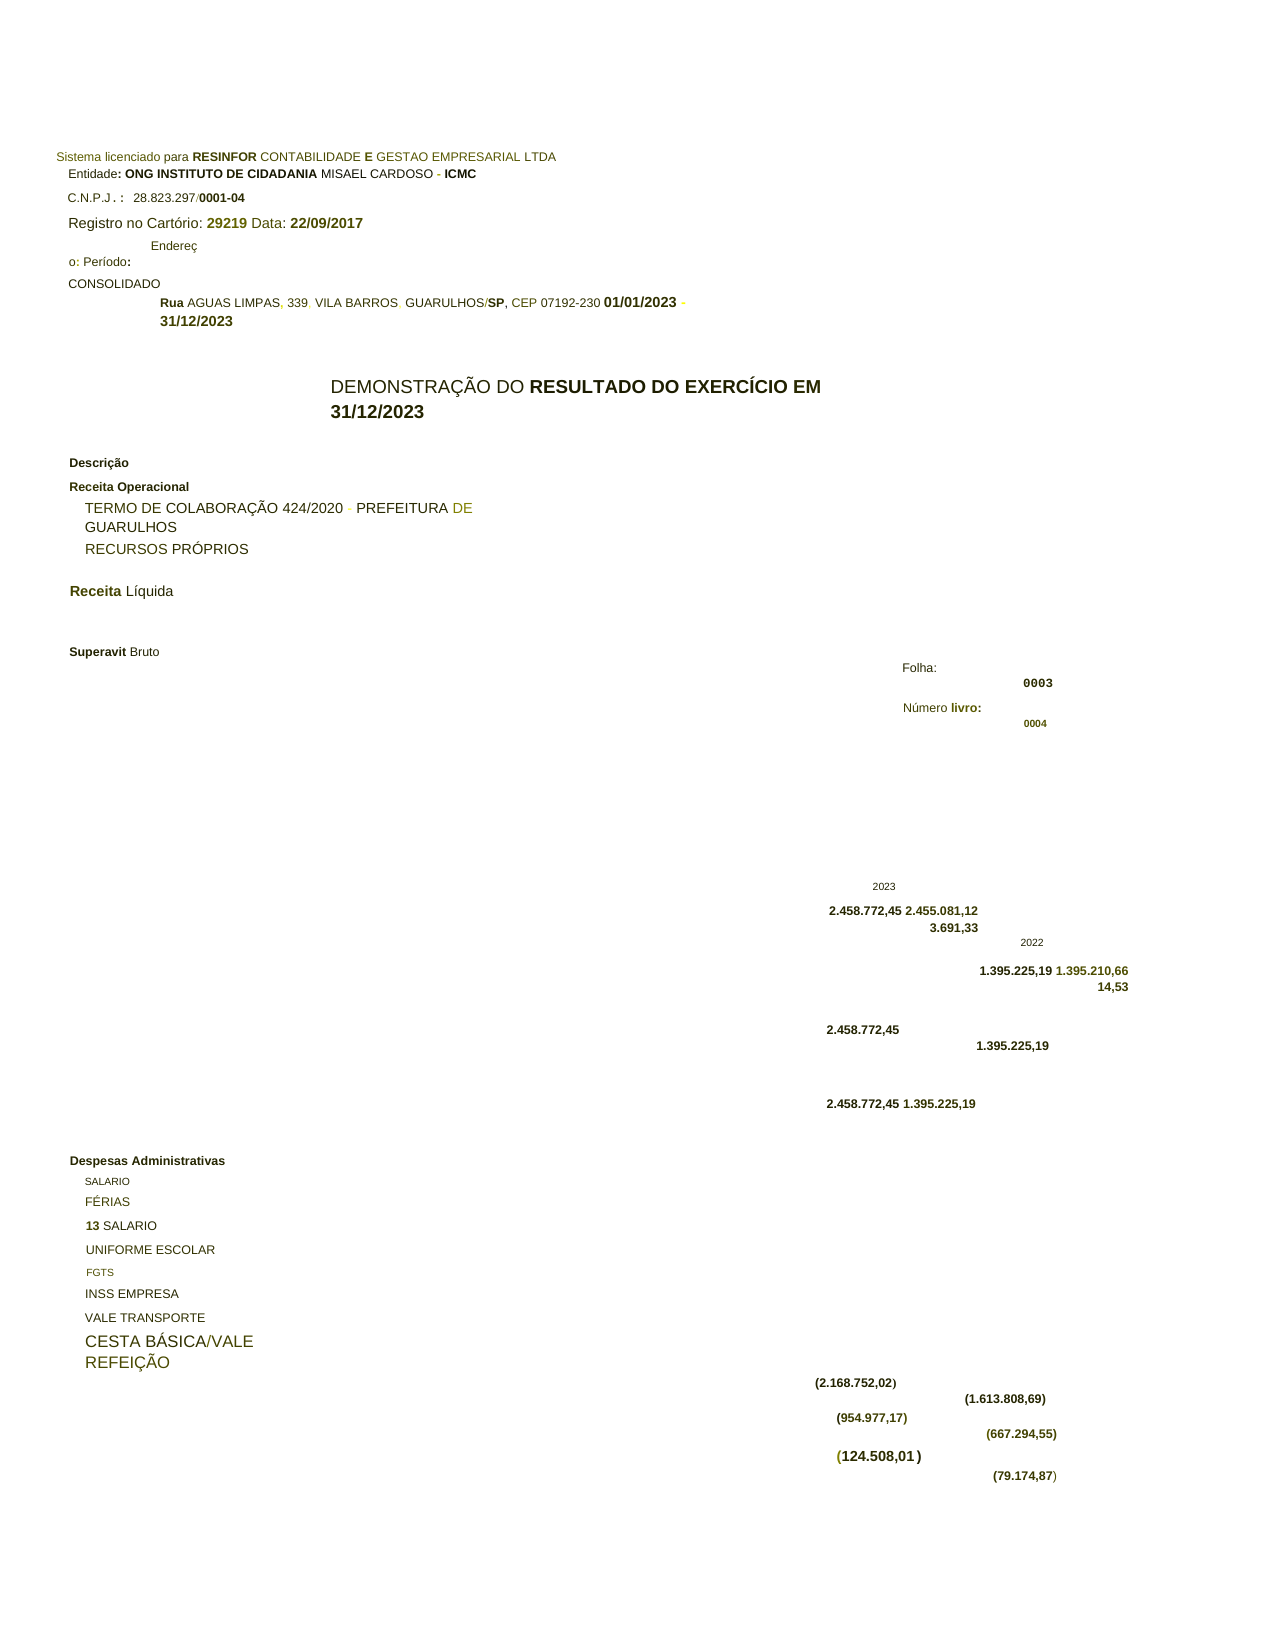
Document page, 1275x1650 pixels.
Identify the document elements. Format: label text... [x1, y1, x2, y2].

text 1.395.225,19 1.395.210,66 14,53 [976, 963, 1128, 994]
text C.N.P.J.: 28.823.297/0001-04 [67, 191, 358, 206]
text (2.168.752,02) [815, 1375, 978, 1390]
text Descrição [69, 455, 207, 469]
text 0004 [1023, 718, 1125, 729]
text Superavit Bruto [69, 644, 238, 659]
text Despesas Administrativas [69, 1154, 300, 1168]
text CESTA BÁSICA/VALE REFEIÇÃO [85, 1331, 339, 1372]
text Registro no Cartório: 29219 Data: 22/09/2017 [68, 214, 427, 231]
text CONSOLIDADO [68, 277, 235, 292]
text SALARIO [84, 1175, 206, 1187]
text Rua AGUAS LIMPAS, 339, VILA BARROS, GUARULHOS/SP, CEP 07192-230 01/01/2023 - 31/12/2023 [160, 294, 722, 330]
text FÉRIAS [85, 1194, 197, 1209]
text 0003 [1023, 677, 1124, 692]
text FGTS [86, 1267, 186, 1279]
text Folha: [902, 661, 1011, 675]
text 2022 [1020, 937, 1126, 949]
text (79.174,87) [993, 1468, 1128, 1483]
text Número livro: [903, 701, 1058, 716]
text (954.977,17) [836, 1410, 978, 1425]
text (1.613.808,69) [964, 1392, 1128, 1406]
text Endereço: Período: [68, 238, 202, 269]
text TERMO DE COLABORAÇÃO 424/2020 - PREFEITURA DE GUARULHOS [84, 499, 537, 536]
text Receita Líquida [69, 583, 236, 599]
text (667.294,55) [986, 1427, 1129, 1441]
text DEMONSTRAÇÃO DO RESULTADO DO EXERCÍCIO EM 31/12/2023 [330, 376, 867, 422]
text RECURSOS PRÓPRIOS [85, 541, 278, 558]
text 2023 [872, 880, 978, 892]
text 2.458.772,45 1.395.225,19 [826, 1097, 1129, 1111]
text 2.458.772,45 [826, 1023, 979, 1037]
text Sistema licenciado para RESINFOR CONTABILIDADE E GESTAO EMPRESARIAL LTDA [56, 150, 636, 164]
text Receita Operacional [69, 479, 264, 494]
text UNIFORME ESCOLAR [86, 1242, 271, 1257]
text (124.508,01) [836, 1448, 979, 1466]
text 1.395.225,19 [976, 1039, 1128, 1053]
text 2.458.772,45 2.455.081,12 3.691,33 [826, 904, 978, 935]
text VALE TRANSPORTE [84, 1311, 264, 1325]
text 13 SALARIO [86, 1218, 223, 1233]
text Entidade: ONG INSTITUTO DE CIDADANIA MISAEL CARDOSO - ICMC [68, 166, 647, 181]
text INSS EMPRESA [85, 1287, 239, 1301]
